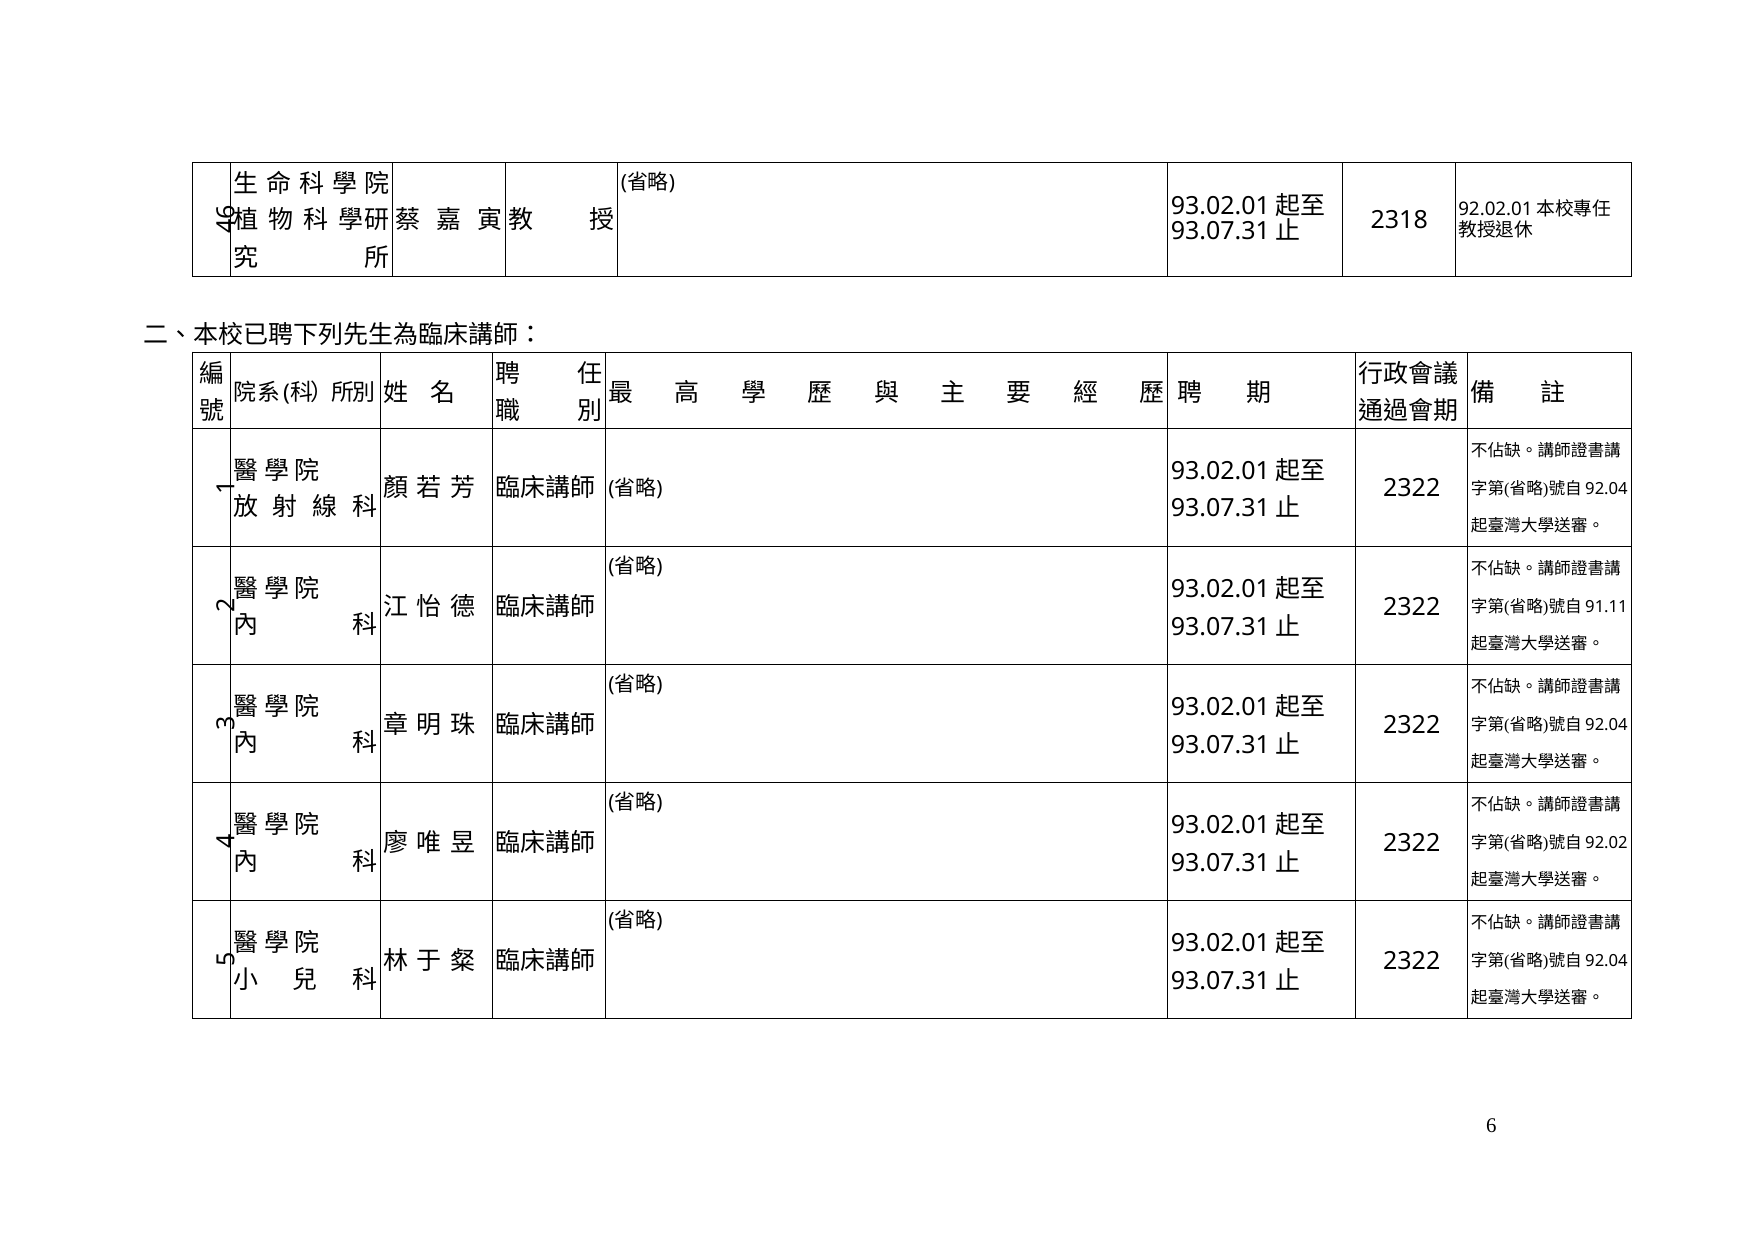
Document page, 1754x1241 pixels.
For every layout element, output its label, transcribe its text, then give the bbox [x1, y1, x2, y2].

table_cell 不佔缺。講師證書講字第(省略)號自91.11起臺灣大學送審。 [1468, 547, 1631, 664]
table_cell 臨床講師 [493, 665, 605, 782]
table_header 最高學歷與主要經歷 [606, 353, 1167, 428]
table_cell 1 [193, 429, 230, 546]
table_cell 江怡德 [381, 547, 492, 664]
table_cell 3 [193, 665, 230, 782]
table_cell 醫學院 小兒科 [231, 901, 380, 1018]
table_cell (省略) [606, 783, 1167, 900]
table_cell 廖唯昱 [381, 783, 492, 900]
table_cell 臨床講師 [493, 783, 605, 900]
table_cell 2318 [1343, 163, 1455, 276]
table_cell 生命科學院 植 物 科 學研究所 [231, 163, 392, 276]
table_cell 林于粲 [381, 901, 492, 1018]
table_header 姓 名 [381, 353, 492, 428]
table_cell (省略) [606, 665, 1167, 782]
table_cell 92.02.01本校專任教授退休 [1456, 163, 1631, 276]
table_cell 醫學院 內科 [231, 783, 380, 900]
table_cell 不佔缺。講師證書講字第(省略)號自92.02起臺灣大學送審。 [1468, 783, 1631, 900]
table_cell 46 [193, 163, 230, 276]
table_cell 2322 [1356, 429, 1467, 546]
table_cell 93.02.01起至93.07.31止 [1168, 665, 1355, 782]
table_cell 93.02.01起至93.07.31止 [1168, 429, 1355, 546]
table_cell 93.02.01起至93.07.31止 [1168, 547, 1355, 664]
table_cell 4 [193, 783, 230, 900]
text 二、本校已聘下列先生為臨床講師： [143, 314, 1636, 352]
table_cell 臨床講師 [493, 901, 605, 1018]
table_cell 不佔缺。講師證書講字第(省略)號自92.04起臺灣大學送審。 [1468, 429, 1631, 546]
table_cell 臨床講師 [493, 547, 605, 664]
table_header 行政會議通過會期 [1356, 353, 1467, 428]
table_cell (省略) [606, 901, 1167, 1018]
table_cell 93.02.01起至93.07.31止 [1168, 783, 1355, 900]
table_cell 教授 [506, 163, 617, 276]
table_cell 2322 [1356, 783, 1467, 900]
table_cell 蔡嘉寅 [393, 163, 505, 276]
table_cell 2322 [1356, 901, 1467, 1018]
table_header 聘任 職別 [493, 353, 605, 428]
table_cell 醫學院 內科 [231, 665, 380, 782]
table_cell (省略) [606, 429, 1167, 546]
table_cell 不佔缺。講師證書講字第(省略)號自92.04起臺灣大學送審。 [1468, 901, 1631, 1018]
table_header 聘 期 [1168, 353, 1355, 428]
table_header 備 註 [1468, 353, 1631, 428]
table_cell (省略) [618, 163, 1167, 276]
table_cell 2322 [1356, 547, 1467, 664]
table_cell 2 [193, 547, 230, 664]
table_cell 2322 [1356, 665, 1467, 782]
table_cell (省略) [606, 547, 1167, 664]
table_cell 臨床講師 [493, 429, 605, 546]
table_cell 章明珠 [381, 665, 492, 782]
table_cell 不佔缺。講師證書講字第(省略)號自92.04起臺灣大學送審。 [1468, 665, 1631, 782]
table_cell 醫學院 內科 [231, 547, 380, 664]
table_header 編 號 [193, 353, 230, 428]
table_cell 93.02.01起至93.07.31止 [1168, 901, 1355, 1018]
table_header 院 系 (科）所別 [231, 353, 380, 428]
table_cell 醫學院 放射線科 [231, 429, 380, 546]
table_cell 顏若芳 [381, 429, 492, 546]
table_cell 93.02.01起至93.07.31止 [1168, 163, 1342, 276]
table_cell 5 [193, 901, 230, 1018]
